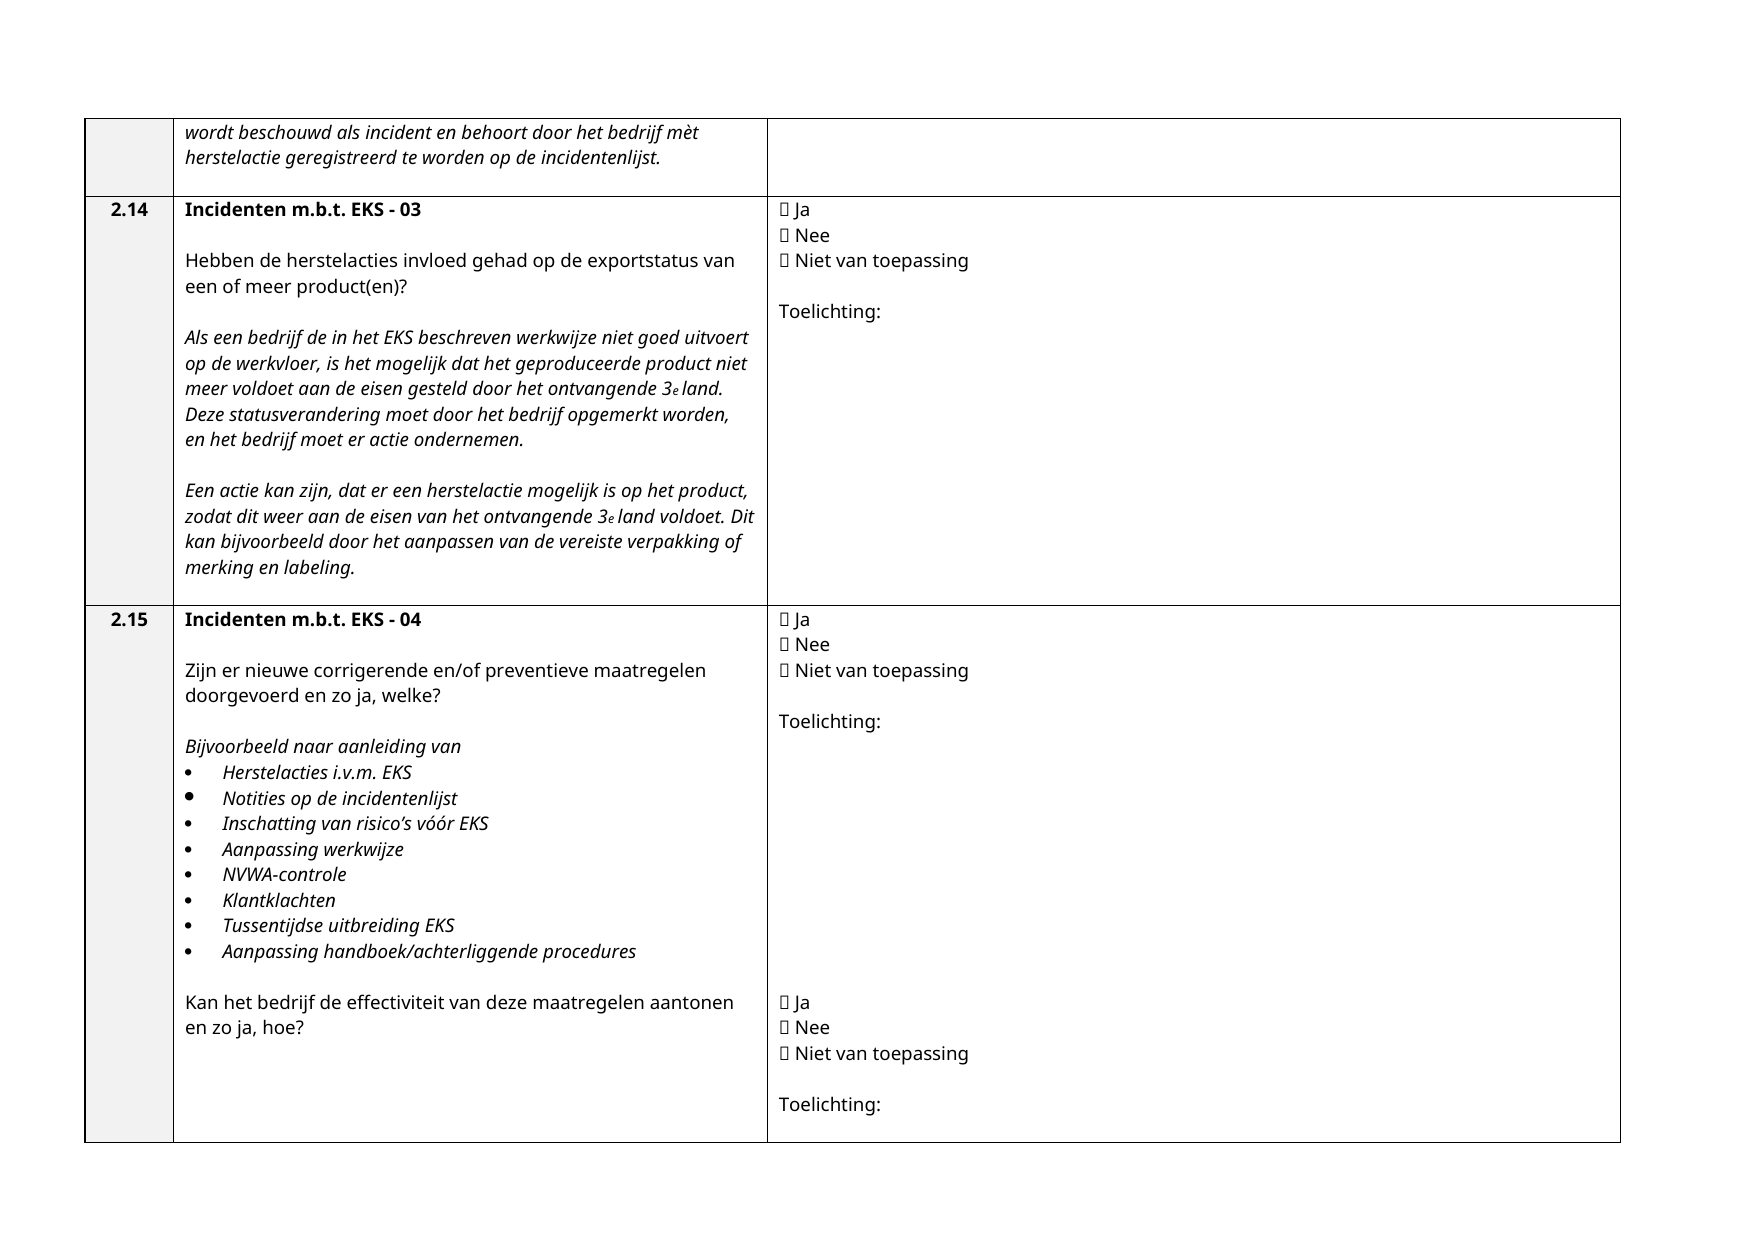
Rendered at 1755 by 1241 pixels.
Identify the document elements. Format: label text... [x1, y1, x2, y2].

table_cell Incidenten m.b.t. EKS - 03 Hebben de herstelacties invloed gehad op de exportstatus van een of meer product(en)? Als een bedrijf de in het EKS beschreven werkwijze niet goed uitvoert op de werkvloer, is het mogelijk dat het geproduceerde product niet meer voldoet aan de eisen gesteld door het ontvangende 3e land. Deze statusverandering moet door het bedrijf opgemerkt worden, en het bedrijf moet er actie ondernemen. Een actie kan zijn, dat er een herstelactie mogelijk is op het product, zodat dit weer aan de eisen van het ontvangende 3e land voldoet. Dit kan bijvoorbeeld door het aanpassen van de vereiste verpakking of merking en labeling. [174, 197, 767, 605]
table_cell  Ja  Nee  Niet van toepassing Toelichting: [768, 197, 1620, 605]
table_cell wordt beschouwd als incident en behoort door het bedrijf mèt herstelactie geregistreerd te worden op de incidentenlijst. [174, 119, 767, 196]
table_cell [768, 119, 1620, 196]
table_cell 2.14 [86, 197, 173, 605]
table_cell [86, 119, 173, 196]
table_cell 2.15 [86, 606, 173, 1142]
table_cell  Ja  Nee  Niet van toepassing Toelichting:  Ja  Nee  Niet van toepassing Toelichting: [768, 606, 1620, 1142]
table_cell Incidenten m.b.t. EKS - 04 Zijn er nieuwe corrigerende en/of preventieve maatregelen doorgevoerd en zo ja, welke? Bijvoorbeeld naar aanleiding van Herstelacties i.v.m. EKS Notities op de incidentenlijst Inschatting van risico’s vóór EKS Aanpassing werkwijze NVWA-controle Klantklachten Tussentijdse uitbreiding EKS Aanpassing handboek/achterliggende procedures Kan het bedrijf de effectiviteit van deze maatregelen aantonen en zo ja, hoe? [174, 606, 767, 1142]
